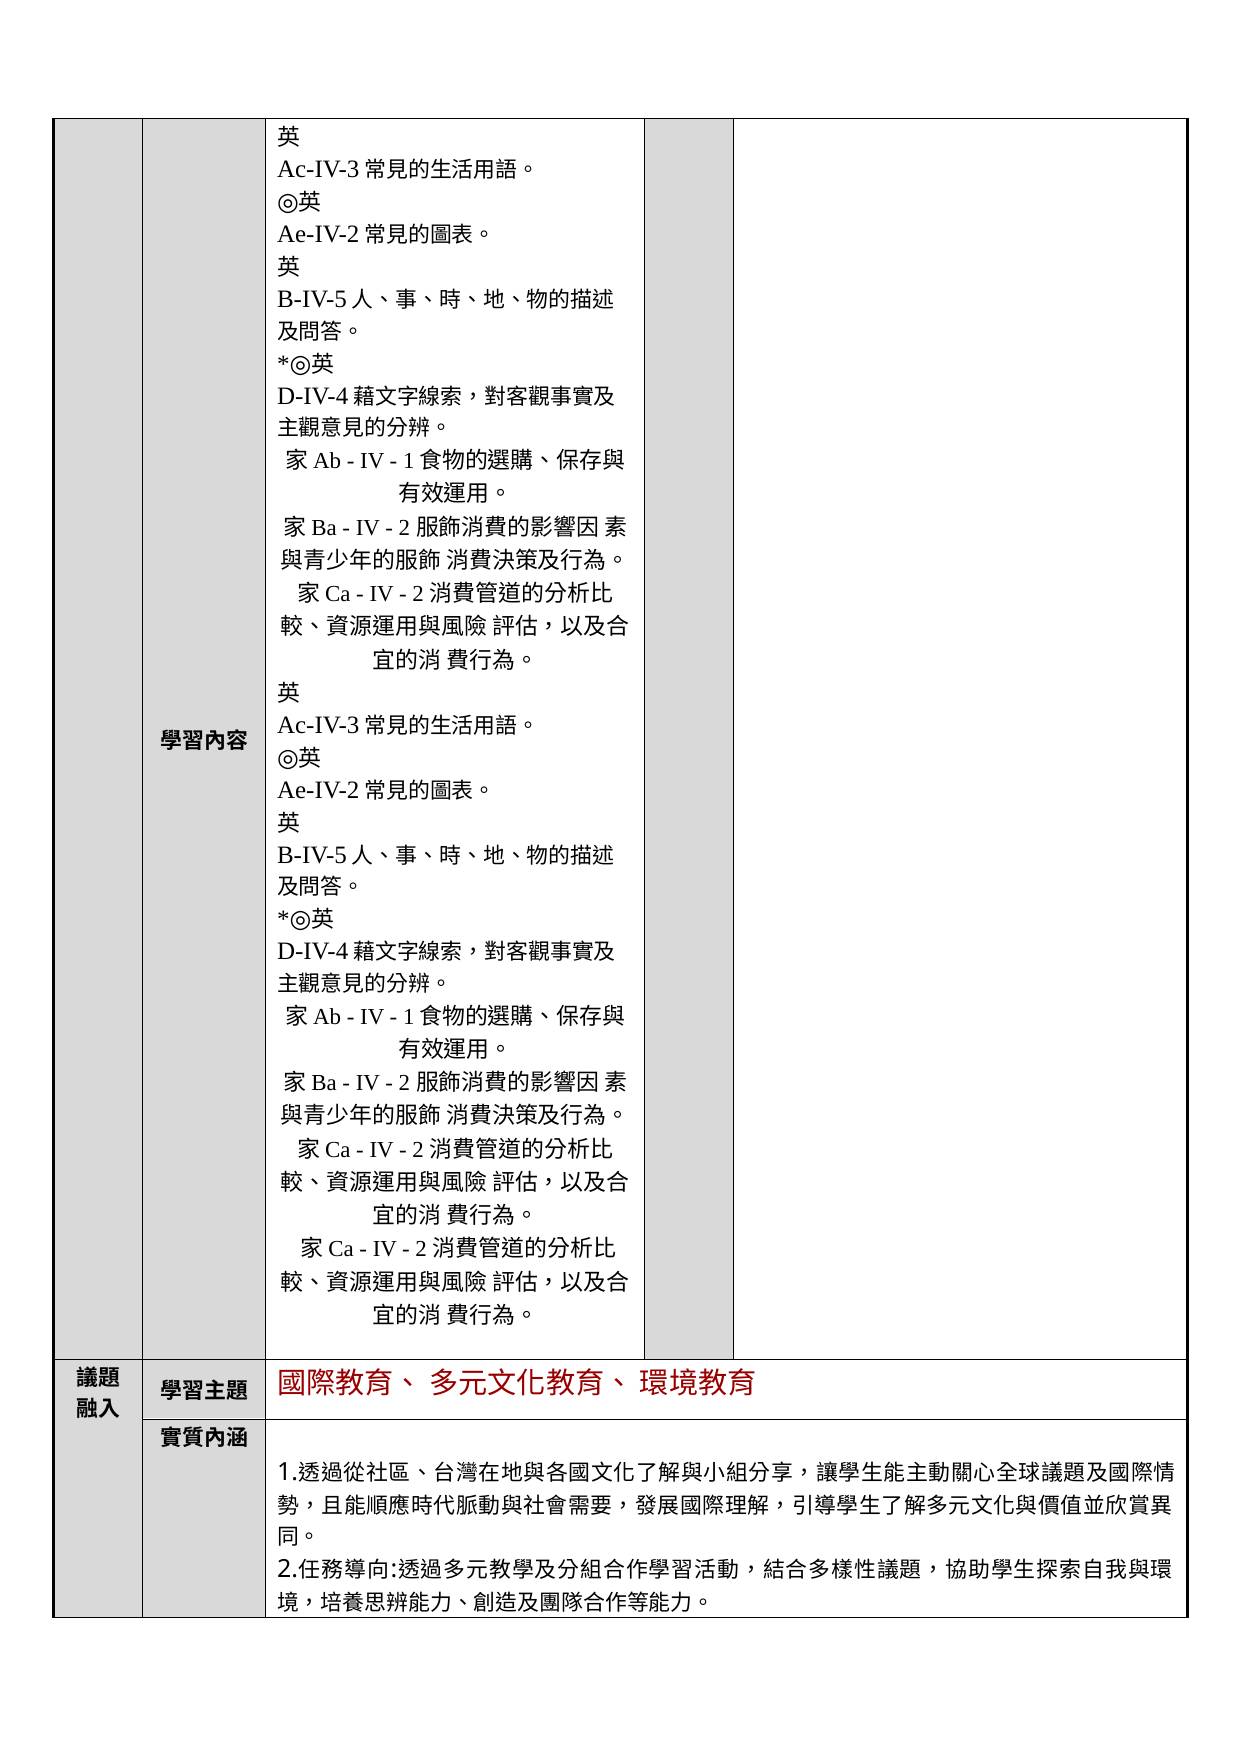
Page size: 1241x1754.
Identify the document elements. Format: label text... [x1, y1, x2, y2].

table_cell 英 Ac-IV-3常見的生活用語。 ◎英 Ae-IV-2常見的圖表。 英 B-IV-5人、事、時、地、物的描述及問答。 *◎英 D-IV-4藉文字線索，對客觀事實及主觀意見的分辨。 家 Ab - IV - 1食物的選購、保存與 有效運用。 家 Ba - IV - 2 服飾消費的影響因 素與青少年的服飾 消費決策及行為。 家Ca - IV - 2 消費管道的分析比 較、資源運用與風險 評估，以及合宜的消 費行為。 英 Ac-IV-3常見的生活用語。 ◎英 Ae-IV-2常見的圖表。 英 B-IV-5人、事、時、地、物的描述及問答。 *◎英 D-IV-4藉文字線索，對客觀事實及主觀意見的分辨。 家 Ab - IV - 1食物的選購、保存與 有效運用。 家 Ba - IV - 2 服飾消費的影響因 素與青少年的服飾 消費決策及行為。 家Ca - IV - 2 消費管道的分析比 較、資源運用與風險 評估，以及合宜的消 費行為。 家 Ca - IV - 2 消費管道的分析比 較、資源運用與風險 評估，以及合宜的消 費行為。 [266, 119, 644, 1359]
table_cell [645, 119, 733, 1359]
table_cell 學習內容 [143, 119, 265, 1359]
table_cell 國際教育、 多元文化教育、 環境教育 [266, 1360, 1186, 1418]
table_cell 實質內涵 [143, 1420, 265, 1617]
table_cell [55, 119, 142, 1359]
table_cell [734, 119, 1186, 1359]
table_cell 議題 融入 [55, 1360, 142, 1617]
table_cell 學習主題 [143, 1360, 265, 1418]
table_cell 1.透過從社區、台灣在地與各國文化了解與小組分享，讓學生能主動關心全球議題及國際情勢，且能順應時代脈動與社會需要，發展國際理解，引導學生了解多元文化與價值並欣賞異同。 2.任務導向:透過多元教學及分組合作學習活動，結合多樣性議題，協助學生探索自我與環境，培養思辨能力、創造及團隊合作等能力。 [266, 1420, 1186, 1617]
